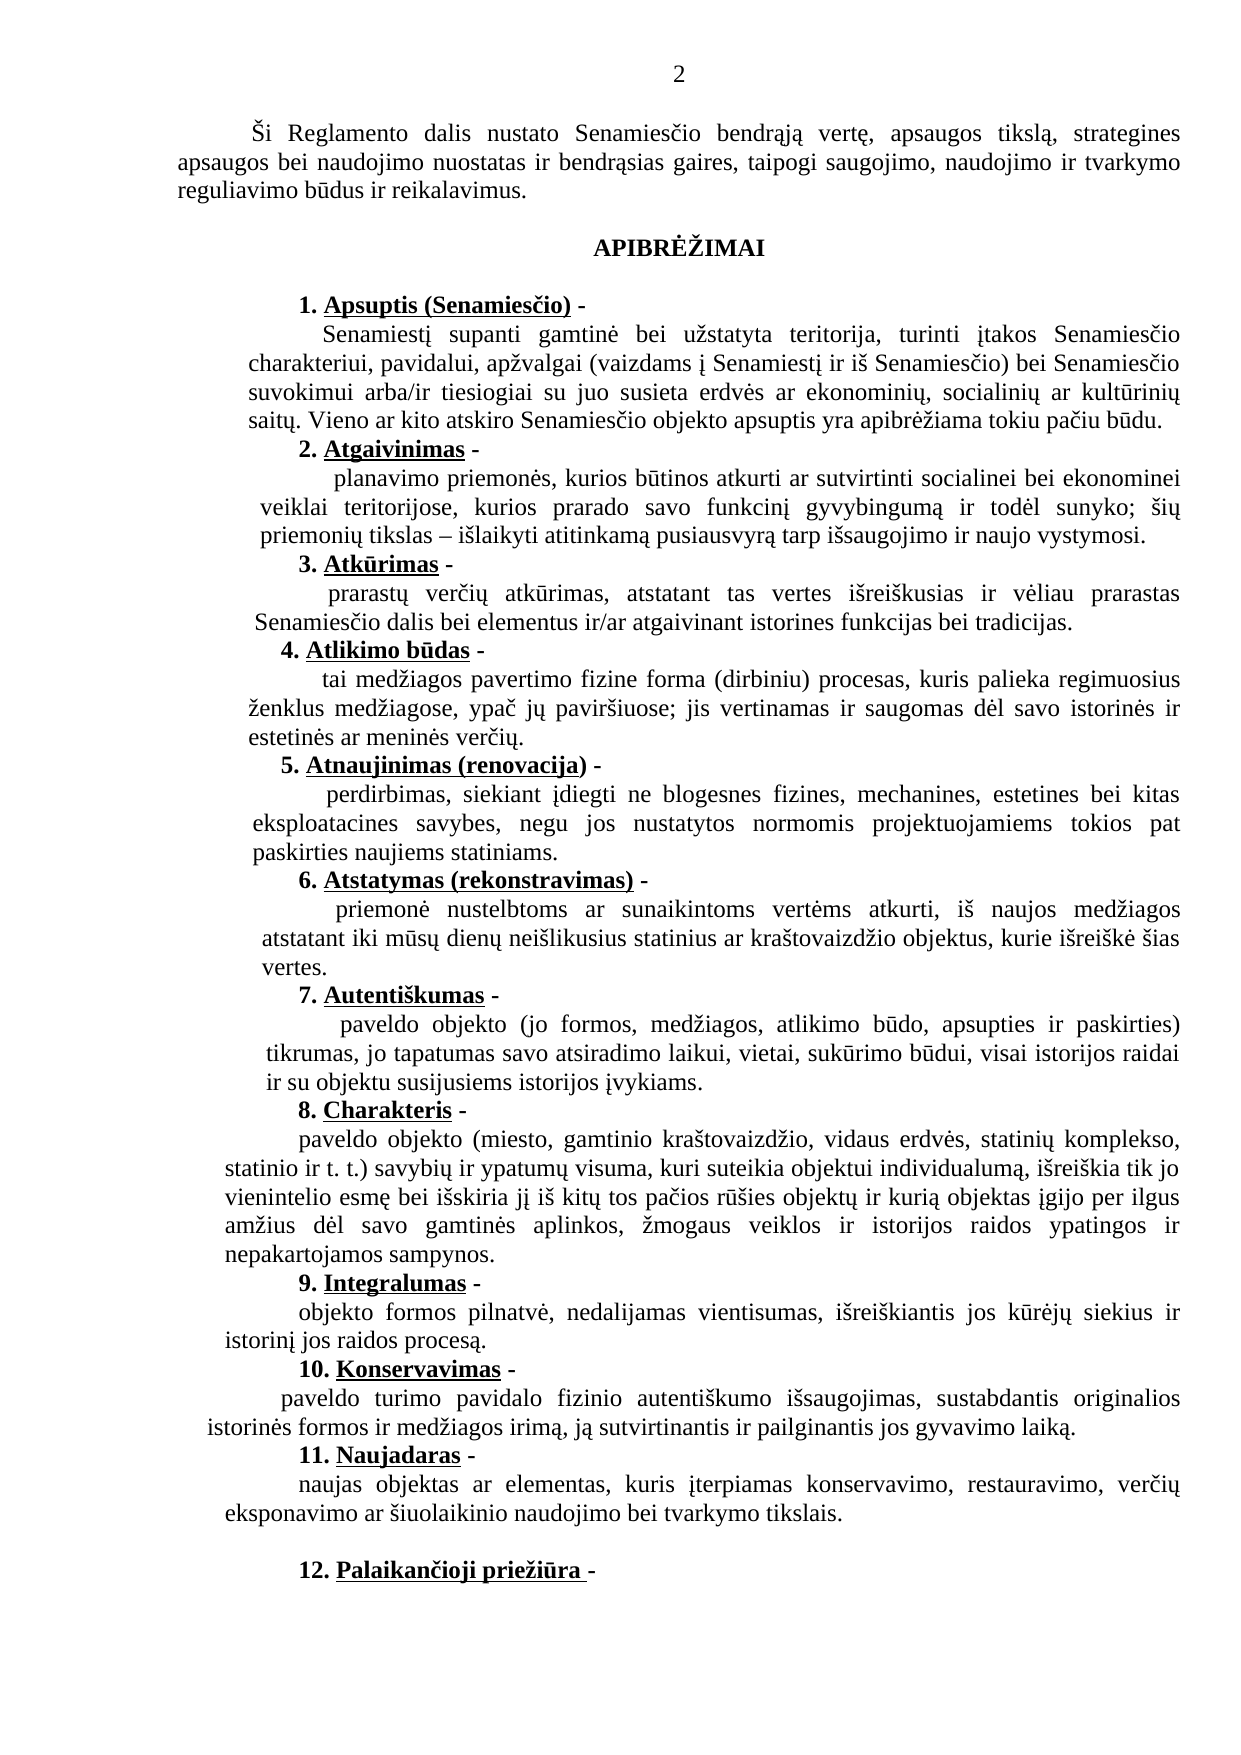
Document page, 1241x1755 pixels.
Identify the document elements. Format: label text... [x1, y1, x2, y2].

text APIBRĖŽIMAI [177, 233, 1181, 262]
text priemonė nustelbtoms ar sunaikintoms vertėms atkurti, iš naujos medžiagos atstatant iki mūsų dienų neišlikusius statinius ar kraštovaizdžio objektus, kurie išreiškė šias vertes. [262, 894, 1181, 981]
text 4. Atlikimo būdas - [207, 636, 1181, 664]
text tai medžiagos pavertimo fizine forma (dirbiniu) procesas, kuris palieka regimuosius ženklus medžiagose, ypač jų paviršiuose; jis vertinamas ir saugomas dėl savo istorinės ir estetinės ar meninės verčių. [248, 664, 1181, 751]
text 9. Integralumas - [224, 1268, 1181, 1297]
text 1. Apsuptis (Senamiesčio) - [224, 291, 1181, 319]
text paveldo objekto (jo formos, medžiagos, atlikimo būdo, apsupties ir paskirties) tikrumas, jo tapatumas savo atsiradimo laikui, vietai, sukūrimo būdui, visai istorijos raidai ir su objektu susijusiems istorijos įvykiams. [266, 1009, 1181, 1096]
text 7. Autentiškumas - [224, 981, 1181, 1009]
text perdirbimas, siekiant įdiegti ne blogesnes fizines, mechanines, estetines bei kitas eksploatacines savybes, negu jos nustatytos normomis projektuojamiems tokios pat paskirties naujiems statiniams. [252, 779, 1181, 866]
text naujas objektas ar elementas, kuris įterpiamas konservavimo, restauravimo, verčių eksponavimo ar šiuolaikinio naudojimo bei tvarkymo tikslais. [224, 1469, 1181, 1527]
text planavimo priemonės, kurios būtinos atkurti ar sutvirtinti socialinei bei ekonominei veiklai teritorijose, kurios prarado savo funkcinį gyvybingumą ir todėl sunyko; šių priemonių tikslas – išlaikyti atitinkamą pusiausvyrą tarp išsaugojimo ir naujo vystymosi. [260, 463, 1181, 549]
text 12. Palaikančioji priežiūra - [224, 1556, 1181, 1584]
text objekto formos pilnatvė, nedalijamas vientisumas, išreiškiantis jos kūrėjų siekius ir istorinį jos raidos procesą. [224, 1297, 1181, 1354]
text 10. Konservavimas - [224, 1354, 1181, 1383]
text Ši Reglamento dalis nustato Senamiesčio bendrąją vertę, apsaugos tikslą, strategines apsaugos bei naudojimo nuostatas ir bendrąsias gaires, taipogi saugojimo, naudojimo ir tvarkymo reguliavimo būdus ir reikalavimus. [177, 118, 1181, 204]
text 11. Naujadaras - [224, 1441, 1181, 1469]
text paveldo objekto (miesto, gamtinio kraštovaizdžio, vidaus erdvės, statinių komplekso, statinio ir t. t.) savybių ir ypatumų visuma, kuri suteikia objektui individualumą, išreiškia tik jo vienintelio esmę bei išskiria jį iš kitų tos pačios rūšies objektų ir kurią objektas įgijo per ilgus amžius dėl savo gamtinės aplinkos, žmogaus veiklos ir istorijos raidos ypatingos ir nepakartojamos sampynos. [224, 1124, 1181, 1268]
text 3. Atkūrimas - [224, 549, 1181, 578]
text paveldo turimo pavidalo fizinio autentiškumo išsaugojimas, sustabdantis originalios istorinės formos ir medžiagos irimą, ją sutvirtinantis ir pailginantis jos gyvavimo laiką. [207, 1383, 1181, 1441]
text Senamiestį supanti gamtinė bei užstatyta teritorija, turinti įtakos Senamiesčio charakteriui, pavidalui, apžvalgai (vaizdams į Senamiestį ir iš Senamiesčio) bei Senamiesčio suvokimui arba/ir tiesiogiai su juo susieta erdvės ar ekonominių, socialinių ar kultūrinių saitų. Vieno ar kito atskiro Senamiesčio objekto apsuptis yra apibrėžiama tokiu pačiu būdu. [248, 319, 1181, 434]
text 5. Atnaujinimas (renovacija) - [207, 751, 1181, 779]
text 8. Charakteris - [224, 1096, 1181, 1124]
text 2. Atgaivinimas - [224, 434, 1181, 463]
text 6. Atstatymas (rekonstravimas) - [224, 866, 1181, 894]
text prarastų verčių atkūrimas, atstatant tas vertes išreiškusias ir vėliau prarastas Senamiesčio dalis bei elementus ir/ar atgaivinant istorines funkcijas bei tradicijas. [254, 578, 1181, 636]
